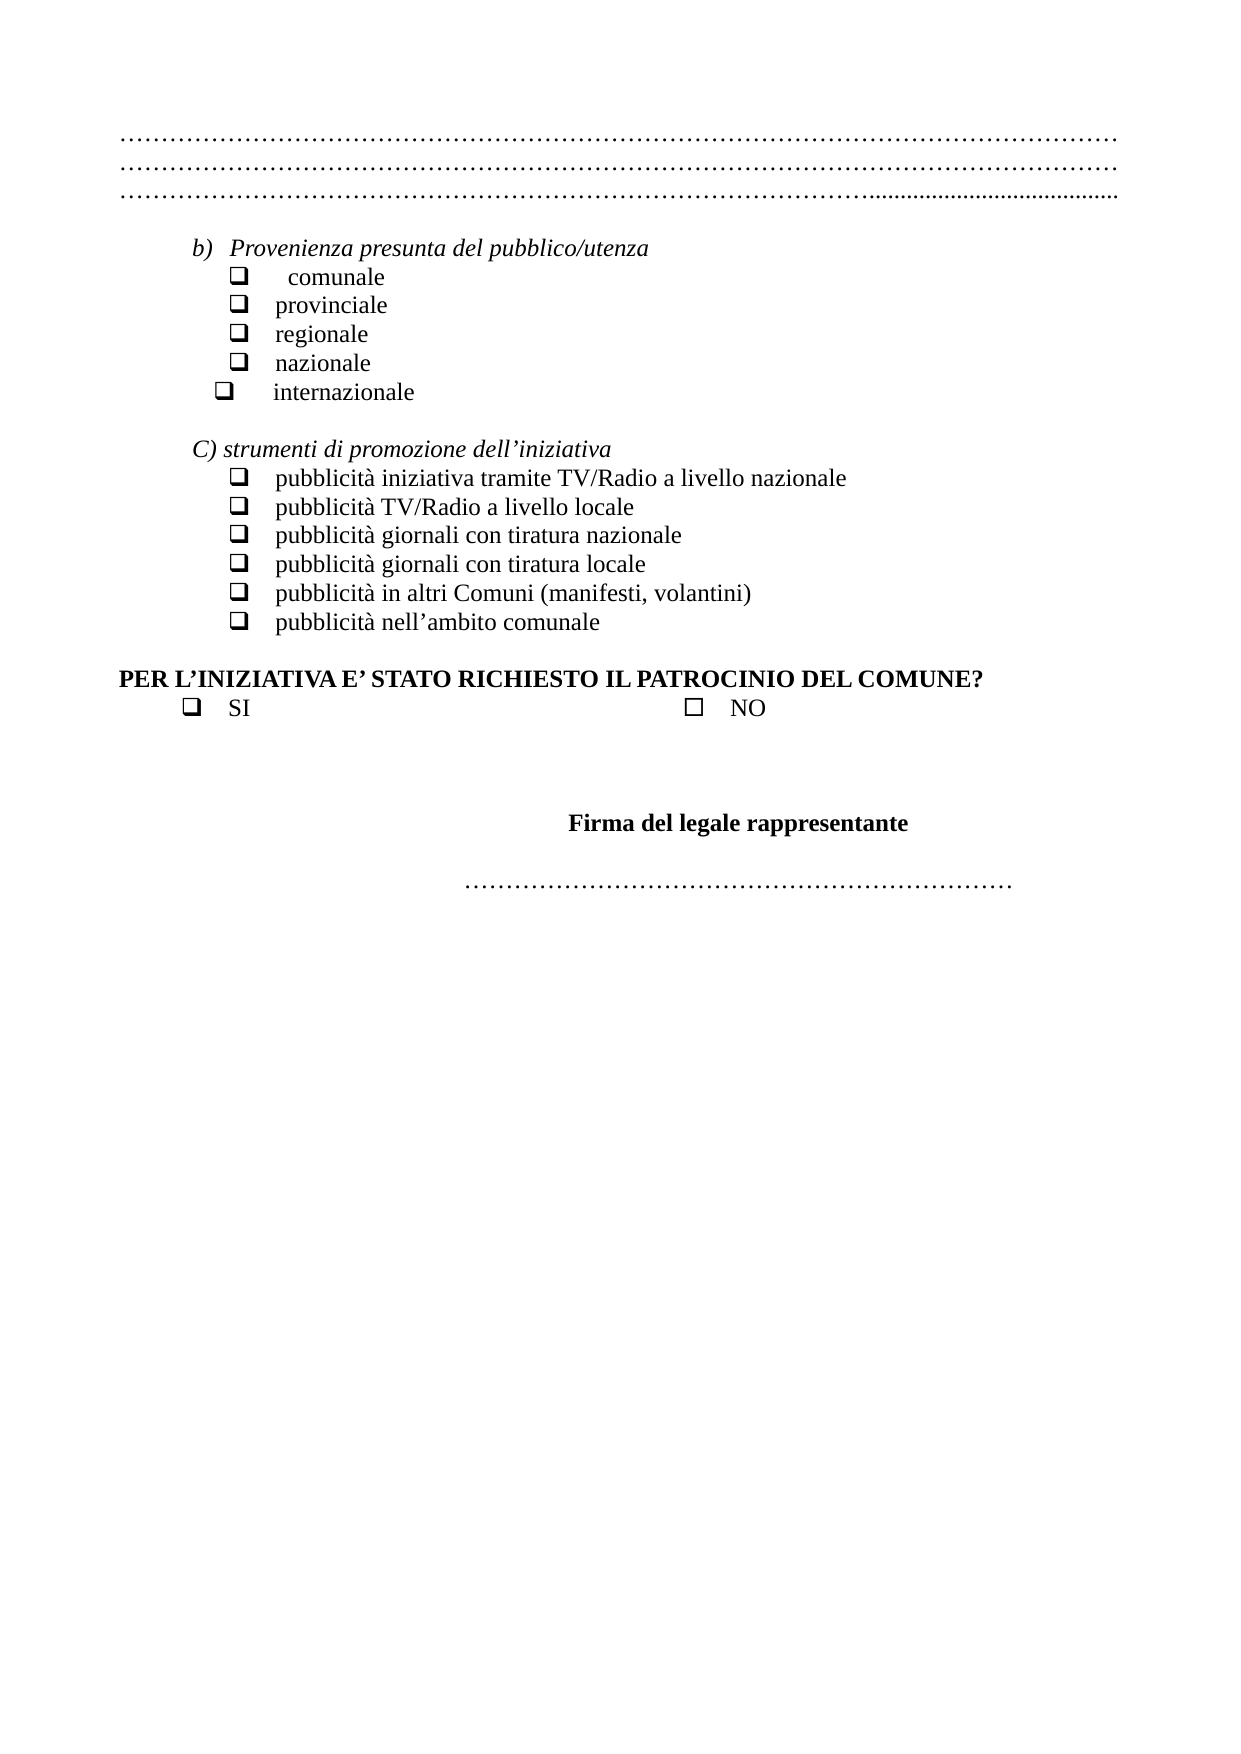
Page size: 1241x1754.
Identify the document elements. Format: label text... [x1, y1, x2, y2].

list SI  NO [181, 693, 1122, 722]
list pubblicità iniziativa tramite TV/Radio a livello nazionale [228, 463, 1122, 492]
list pubblicità nell’ambito comunale [228, 607, 1122, 636]
list comunale [228, 262, 1122, 291]
text C) strumenti di promozione dell’iniziativa [192, 434, 1122, 463]
list pubblicità giornali con tiratura nazionale [228, 521, 1122, 549]
text ……………………………………………………………………………………………………………………………………………………………………………………………………………………………………………………………………………………………………........................................ [118, 118, 1122, 204]
text ………………………………………………………… [118, 866, 1122, 894]
text PER L’INIZIATIVA E’ STATO RICHIESTO IL PATROCINIO DEL COMUNE? [118, 664, 1122, 693]
list regionale [228, 319, 1122, 348]
list pubblicità TV/Radio a livello locale [228, 492, 1122, 521]
list pubblicità giornali con tiratura locale [228, 549, 1122, 578]
list nazionale [228, 348, 1122, 377]
list pubblicità in altri Comuni (manifesti, volantini) [228, 578, 1122, 607]
list provinciale [228, 291, 1122, 319]
subtitle Firma del legale rappresentante [118, 808, 1122, 837]
list Provenienza presunta del pubblico/utenza [192, 233, 1122, 262]
list internazionale [213, 377, 1122, 406]
